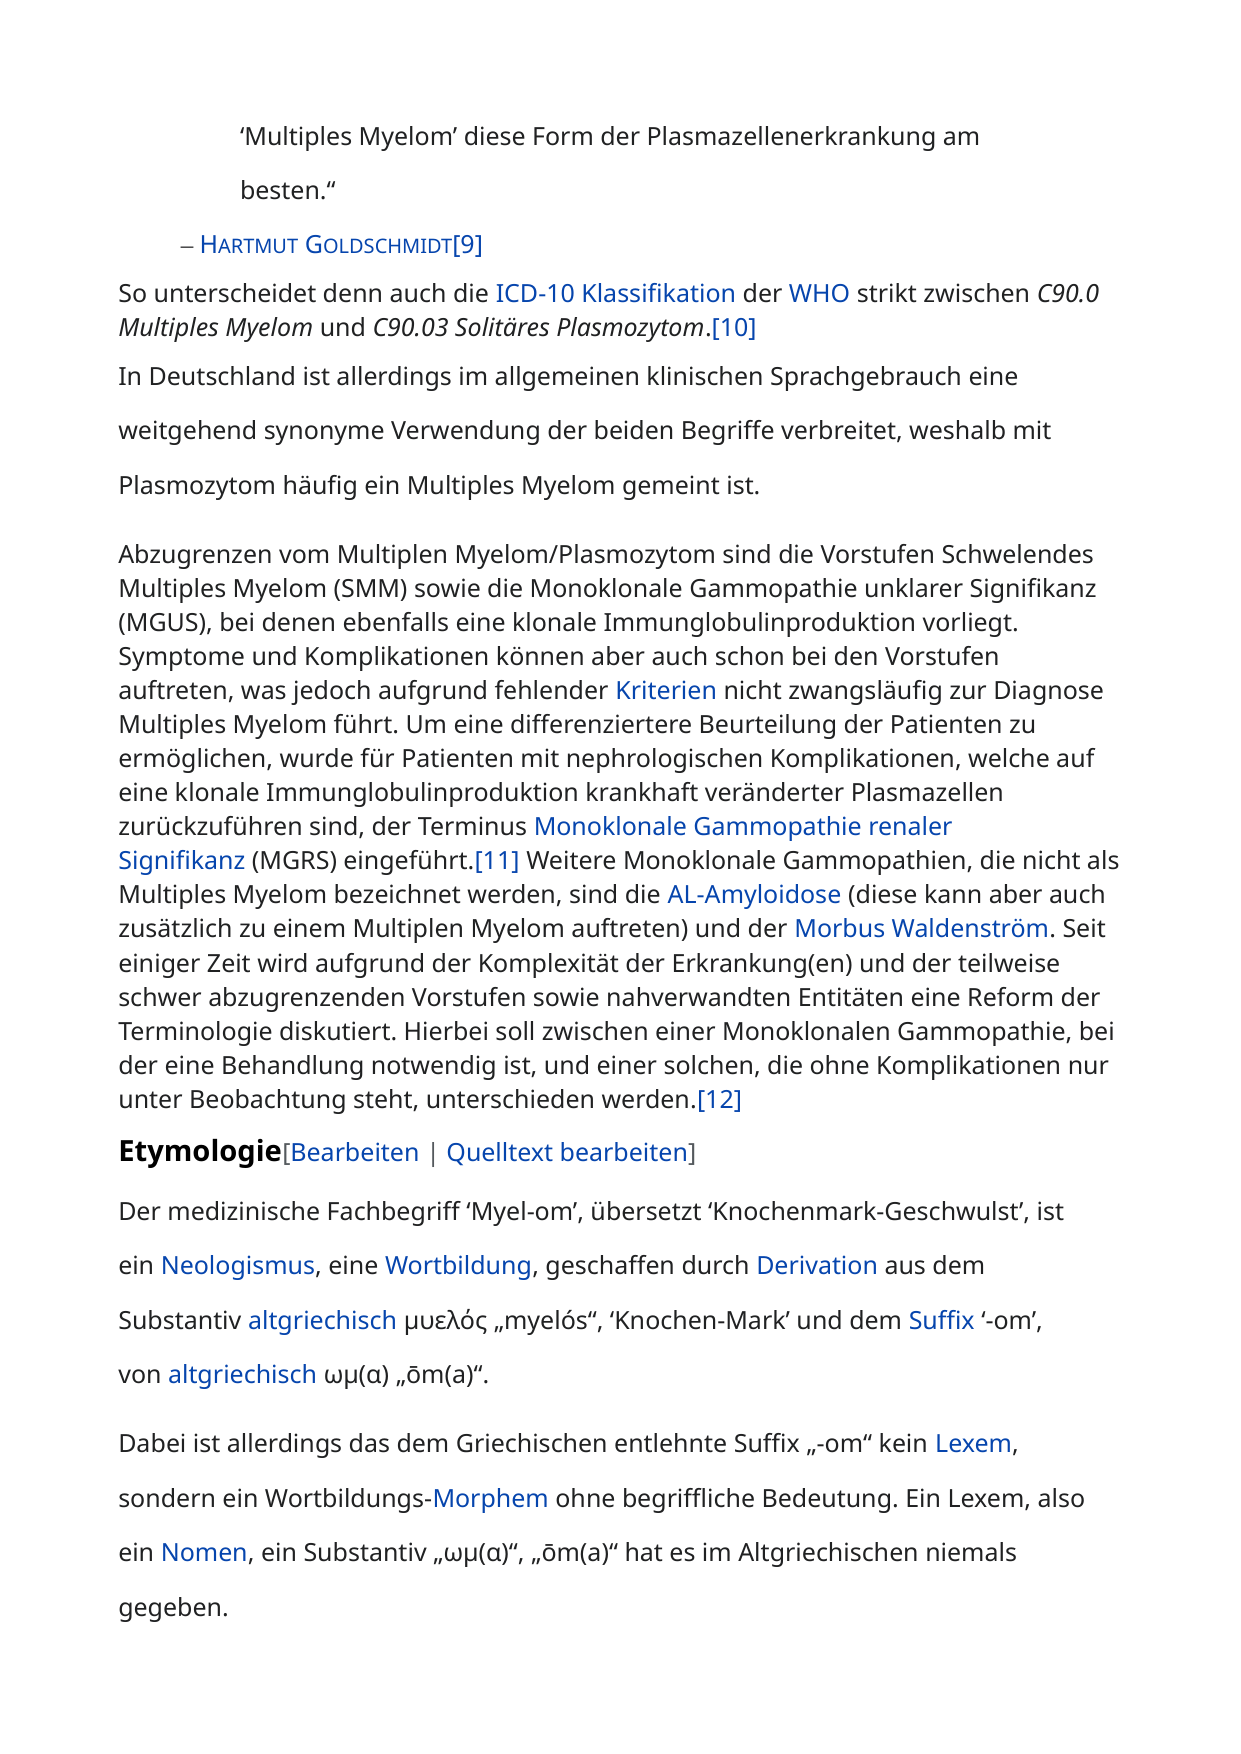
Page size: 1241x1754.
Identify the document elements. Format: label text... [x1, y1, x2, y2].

text Der medizinische Fachbegriff ‘Myel-om’, übersetzt ‘Knochenmark-Geschwulst’, ist ein Neologismus, eine Wortbildung, geschaffen durch Derivation aus dem Substantiv altgriechisch μυελός „myelós“, ‘Knochen-Mark’ und dem Suffix ‘-om’, von altgriechisch ωμ(α) „ōm(a)“. [118, 1193, 1122, 1391]
text – Hartmut Goldschmidt[9] [181, 227, 1059, 261]
subtitle Etymologie[Bearbeiten | Quelltext bearbeiten] [118, 1130, 1122, 1170]
text So unterscheidet denn auch die ICD-10 Klassifikation der WHO strikt zwischen C90.0 Multiples Myelom und C90.03 Solitäres Plasmozytom.[10] [118, 276, 1122, 344]
text Dabei ist allerdings das dem Griechischen entlehnte Suffix „-om“ kein Lexem, sondern ein Wortbildungs-Morphem ohne begriffliche Bedeutung. Ein Lexem, also ein Nomen, ein Substantiv „ωμ(α)“, „ōm(a)“ hat es im Altgriechischen niemals gegeben. [118, 1426, 1122, 1623]
text ‘Multiples Myelom’ diese Form der Plasmazellenerkrankung am besten.“ [240, 118, 1001, 207]
text Abzugrenzen vom Multiplen Myelom/Plasmozytom sind die Vorstufen Schwelendes Multiples Myelom (SMM) sowie die Monoklonale Gammopathie unklarer Signifikanz (MGUS), bei denen ebenfalls eine klonale Immunglobulinproduktion vorliegt. Symptome und Komplikationen können aber auch schon bei den Vorstufen auftreten, was jedoch aufgrund fehlender Kriterien nicht zwangsläufig zur Diagnose Multiples Myelom führt. Um eine differenziertere Beurteilung der Patienten zu ermöglichen, wurde für Patienten mit nephrologischen Komplikationen, welche auf eine klonale Immunglobulinproduktion krankhaft veränderter Plasmazellen zurückzuführen sind, der Terminus Monoklonale Gammopathie renaler Signifikanz (MGRS) eingeführt.[11] Weitere Monoklonale Gammopathien, die nicht als Multiples Myelom bezeichnet werden, sind die AL-Amyloidose (diese kann aber auch zusätzlich zu einem Multiplen Myelom auftreten) und der Morbus Waldenström. Seit einiger Zeit wird aufgrund der Komplexität der Erkrankung(en) und der teilweise schwer abzugrenzenden Vorstufen sowie nahverwandten Entitäten eine Reform der Terminologie diskutiert. Hierbei soll zwischen einer Monoklonalen Gammopathie, bei der eine Behandlung notwendig ist, und einer solchen, die ohne Komplikationen nur unter Beobachtung steht, unterschieden werden.[12] [118, 536, 1122, 1116]
text In Deutschland ist allerdings im allgemeinen klinischen Sprachgebrauch eine weitgehend synonyme Verwendung der beiden Begriffe verbreitet, weshalb mit Plasmozytom häufig ein Multiples Myelom gemeint ist. [118, 358, 1122, 501]
